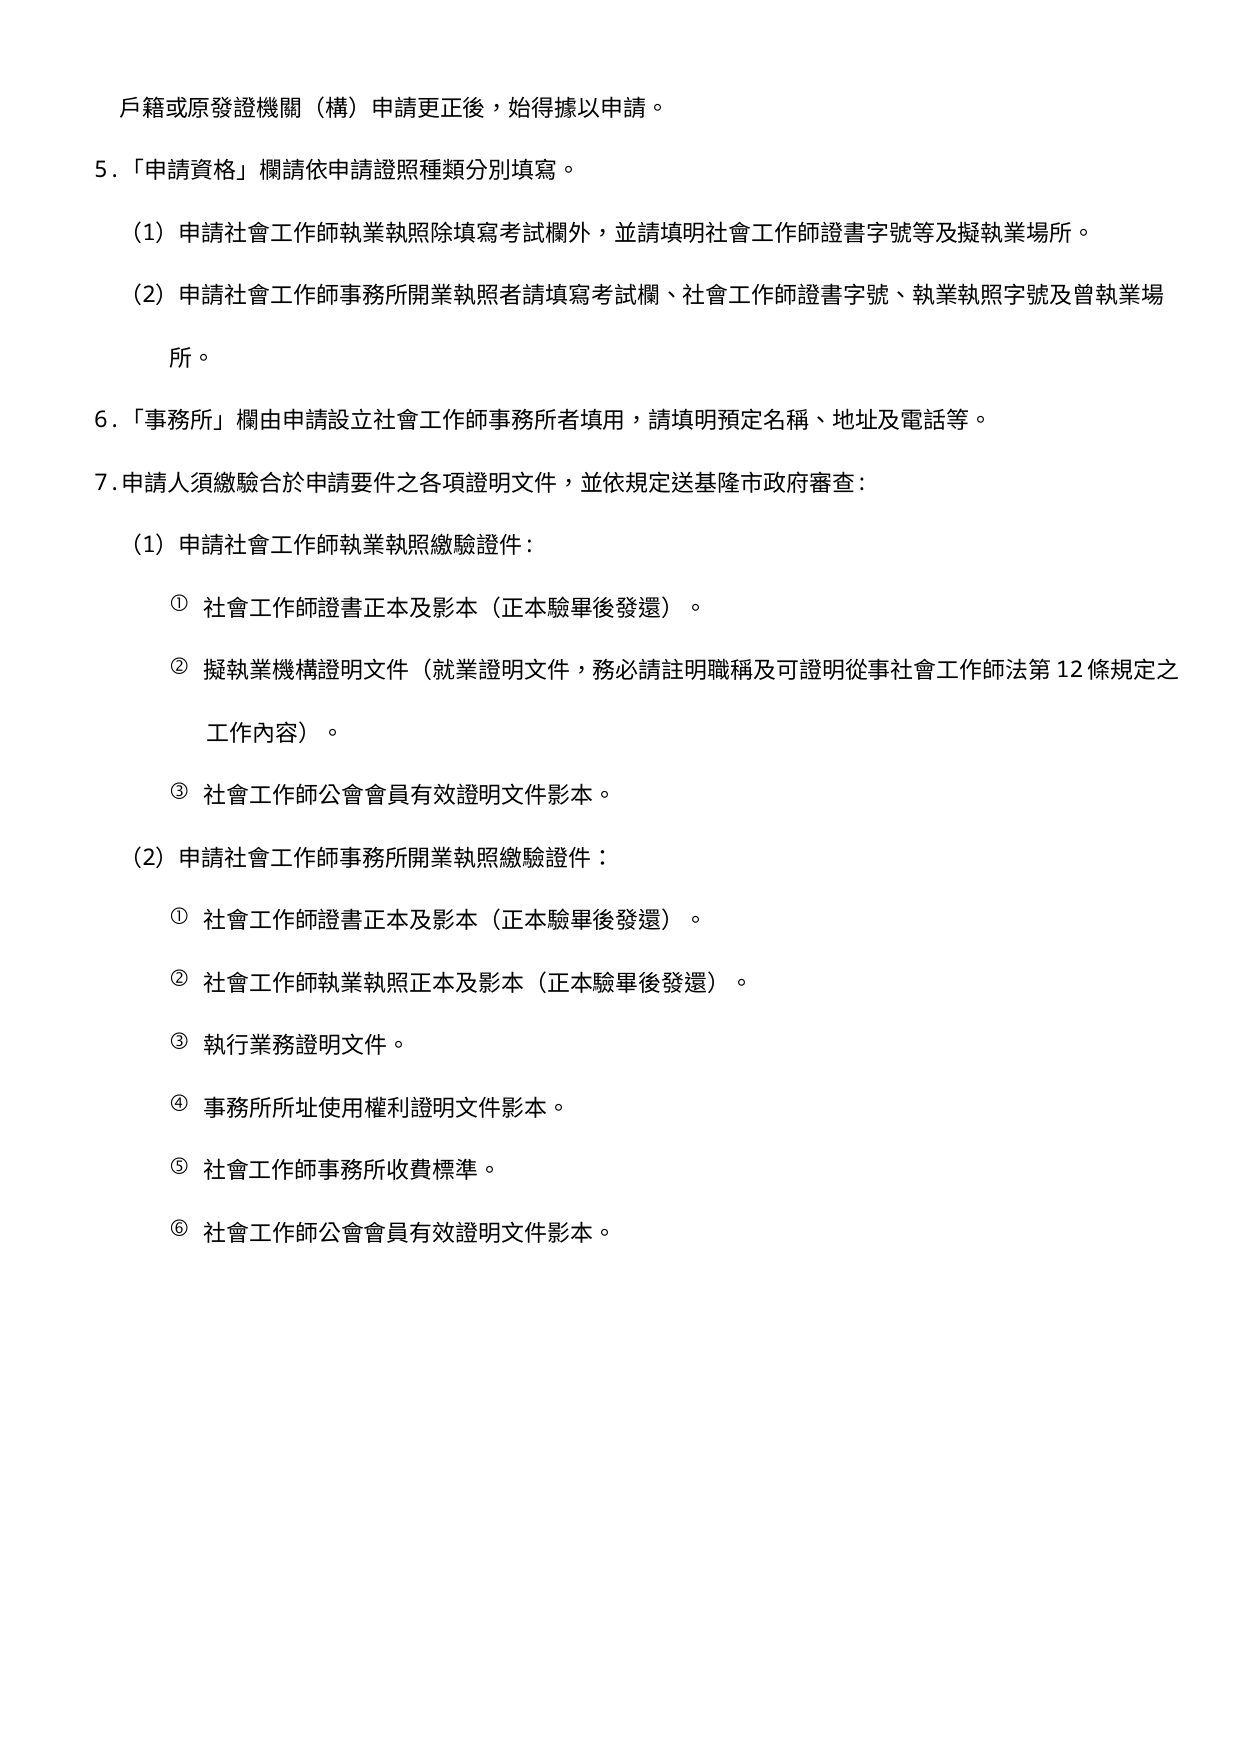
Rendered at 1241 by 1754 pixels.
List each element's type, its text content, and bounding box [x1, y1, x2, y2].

text 7.申請人須繳驗合於申請要件之各項證明文件，並依規定送基隆市政府審查: [94, 439, 1181, 502]
text  社會工作師事務所收費標準。 [94, 1127, 1181, 1189]
text  社會工作師證書正本及影本（正本驗畢後發還）。 [94, 877, 1181, 939]
text  社會工作師公會會員有效證明文件影本。 [94, 1189, 1181, 1252]
text  社會工作師執業執照正本及影本（正本驗畢後發還）。 [94, 939, 1181, 1002]
text （2）申請社會工作師事務所開業執照繳驗證件： [94, 814, 1181, 877]
text （1）申請社會工作師執業執照繳驗證件: [119, 502, 1181, 564]
text  事務所所址使用權利證明文件影本。 [94, 1064, 1181, 1127]
text （2）申請社會工作師事務所開業執照者請填寫考試欄、社會工作師證書字號、執業執照字號及曾執業場所。 [119, 252, 1181, 377]
text  社會工作師證書正本及影本（正本驗畢後發還）。 [119, 564, 1181, 627]
text 6.「事務所」欄由申請設立社會工作師事務所者填用，請填明預定名稱、地址及電話等。 [94, 377, 1181, 439]
text 5.「申請資格」欄請依申請證照種類分別填寫。 [94, 127, 1181, 189]
text （1）申請社會工作師執業執照除填寫考試欄外，並請填明社會工作師證書字號等及擬執業場所。 [119, 189, 1181, 252]
text  社會工作師公會會員有效證明文件影本。 [169, 752, 1181, 814]
text  執行業務證明文件。 [94, 1002, 1181, 1064]
text  擬執業機構證明文件（就業證明文件，務必請註明職稱及可證明從事社會工作師法第12條規定之工作內容）。 [169, 627, 1181, 752]
text 戶籍或原發證機關（構）申請更正後，始得據以申請。 [94, 64, 1181, 127]
